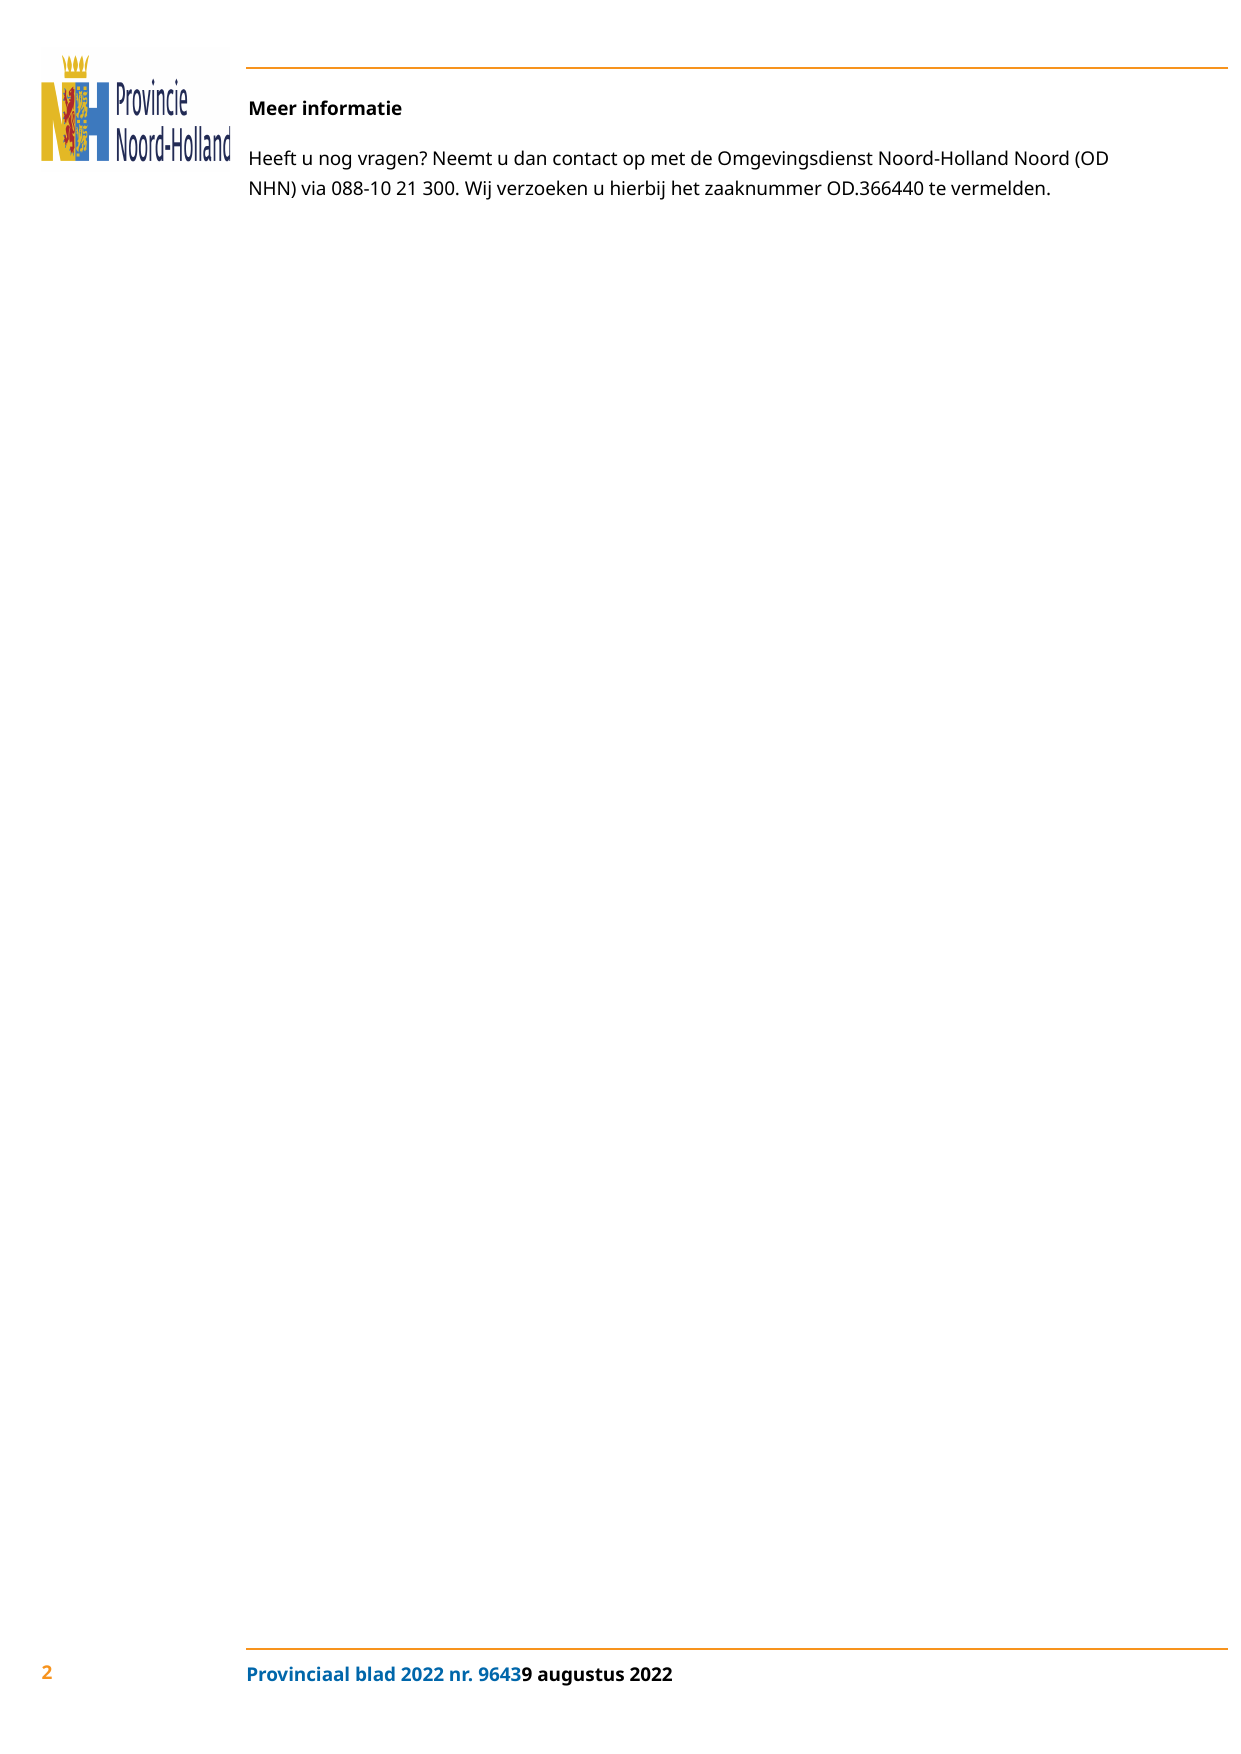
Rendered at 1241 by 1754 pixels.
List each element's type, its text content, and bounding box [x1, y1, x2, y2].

text Meer informatie [248, 95, 1152, 121]
text Heeft u nog vragen? Neemt u dan contact op met de Omgevingsdienst Noord-Holland Noord (OD NHN) via 088-10 21 300. Wij verzoeken u hierbij het zaaknummer OD.366440 te vermelden. [248, 145, 1152, 201]
picture [41, 47, 231, 172]
